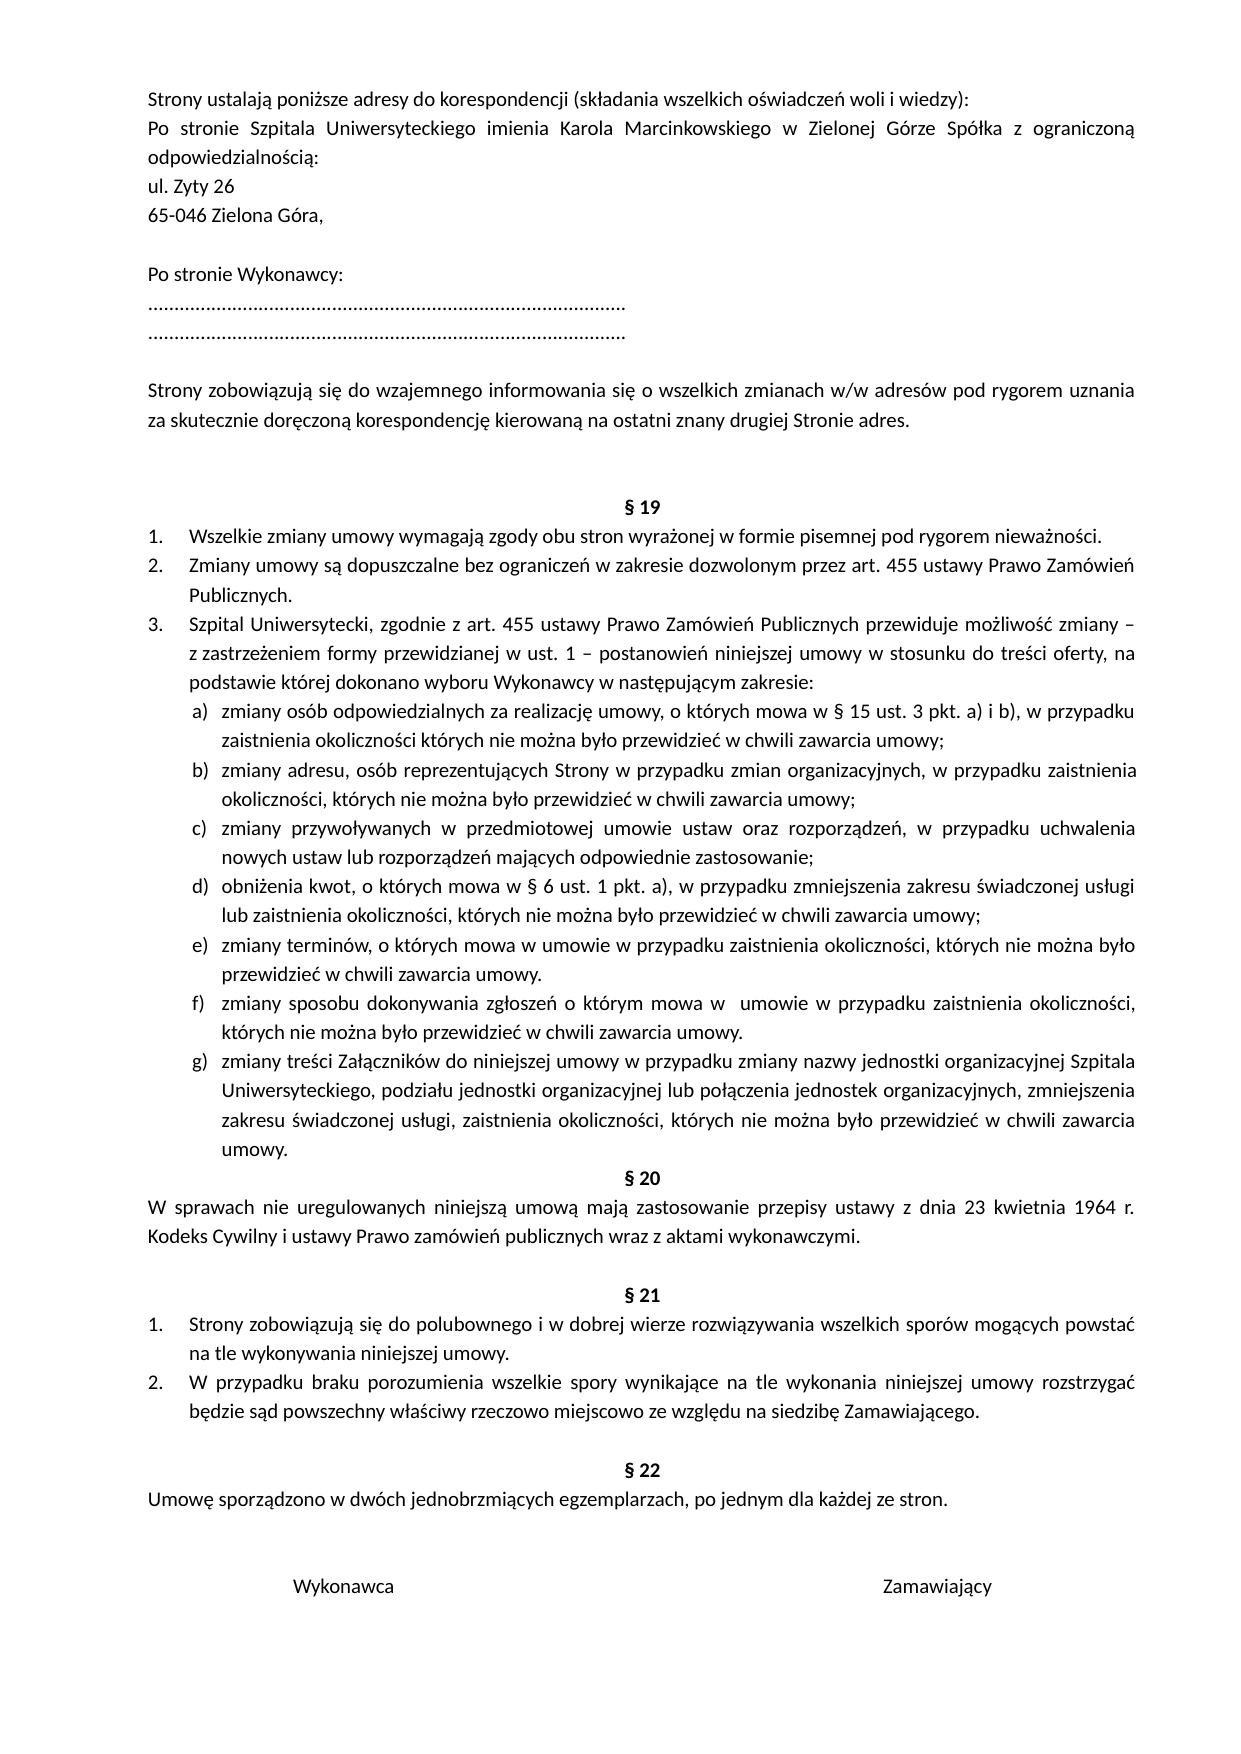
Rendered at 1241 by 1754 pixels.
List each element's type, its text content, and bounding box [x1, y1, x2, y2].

text Po stronie Szpitala Uniwersyteckiego imienia Karola Marcinkowskiego w Zielonej Górze Spółka z ograniczoną odpowiedzialnością: [148, 115, 1137, 170]
list Zmiany umowy są dopuszczalne bez ograniczeń w zakresie dozwolonym przez art. 455 ustawy Prawo Zamówień Publicznych. [148, 553, 1137, 607]
list zmiany sposobu dokonywania zgłoszeń o którym mowa w umowie w przypadku zaistnienia okoliczności, których nie można było przewidzieć w chwili zawarcia umowy. [192, 990, 1137, 1045]
list Wszelkie zmiany umowy wymagają zgody obu stron wyrażonej w formie pisemnej pod rygorem nieważności. [148, 523, 1137, 549]
list W przypadku braku porozumienia wszelkie spory wynikające na tle wykonania niniejszej umowy rozstrzygać będzie sąd powszechny właściwy rzeczowo miejscowo ze względu na siedzibę Zamawiającego. [148, 1369, 1137, 1424]
list zmiany adresu, osób reprezentujących Strony w przypadku zmian organizacyjnych, w przypadku zaistnienia okoliczności, których nie można było przewidzieć w chwili zawarcia umowy; [192, 757, 1137, 811]
text Po stronie Wykonawcy: [148, 261, 1137, 286]
text § 22 [148, 1457, 1137, 1482]
list Strony zobowiązują się do polubownego i w dobrej wierze rozwiązywania wszelkich sporów mogących powstać na tle wykonywania niniejszej umowy. [148, 1311, 1137, 1366]
list Szpital Uniwersytecki, zgodnie z art. 455 ustawy Prawo Zamówień Publicznych przewiduje możliwość zmiany – z zastrzeżeniem formy przewidzianej w ust. 1 – postanowień niniejszej umowy w stosunku do treści oferty, na podstawie której dokonano wyboru Wykonawcy w następującym zakresie: [148, 611, 1137, 695]
text W sprawach nie uregulowanych niniejszą umową mają zastosowanie przepisy ustawy z dnia 23 kwietnia 1964 r. Kodeks Cywilny i ustawy Prawo zamówień publicznych wraz z aktami wykonawczymi. [148, 1194, 1137, 1249]
list zmiany treści Załączników do niniejszej umowy w przypadku zmiany nazwy jednostki organizacyjnej Szpitala Uniwersyteckiego, podziału jednostki organizacyjnej lub połączenia jednostek organizacyjnych, zmniejszenia zakresu świadczonej usługi, zaistnienia okoliczności, których nie można było przewidzieć w chwili zawarcia umowy. [192, 1048, 1137, 1161]
text Strony zobowiązują się do wzajemnego informowania się o wszelkich zmianach w/w adresów pod rygorem uznania za skutecznie doręczoną korespondencję kierowaną na ostatni znany drugiej Stronie adres. [148, 378, 1137, 432]
text Strony ustalają poniższe adresy do korespondencji (składania wszelkich oświadczeń woli i wiedzy): [148, 86, 1137, 111]
text ........................................................................................... [148, 319, 1137, 345]
text 65-046 Zielona Góra, [148, 203, 1137, 228]
text ........................................................................................... [148, 290, 1137, 316]
text § 21 [148, 1282, 1137, 1307]
list zmiany przywoływanych w przedmiotowej umowie ustaw oraz rozporządzeń, w przypadku uchwalenia nowych ustaw lub rozporządzeń mających odpowiednie zastosowanie; [192, 815, 1137, 870]
text Umowę sporządzono w dwóch jednobrzmiących egzemplarzach, po jednym dla każdej ze stron. [148, 1486, 1137, 1511]
text § 19 [148, 494, 1137, 520]
list obniżenia kwot, o których mowa w § 6 ust. 1 pkt. a), w przypadku zmniejszenia zakresu świadczonej usługi lub zaistnienia okoliczności, których nie można było przewidzieć w chwili zawarcia umowy; [192, 873, 1137, 928]
list zmiany terminów, o których mowa w umowie w przypadku zaistnienia okoliczności, których nie można było przewidzieć w chwili zawarcia umowy. [192, 932, 1137, 986]
text ul. Zyty 26 [148, 173, 1137, 199]
text Wykonawca Zamawiający [148, 1573, 1137, 1599]
list zmiany osób odpowiedzialnych za realizację umowy, o których mowa w § 15 ust. 3 pkt. a) i b), w przypadku zaistnienia okoliczności których nie można było przewidzieć w chwili zawarcia umowy; [192, 698, 1137, 753]
text § 20 [148, 1165, 1137, 1191]
